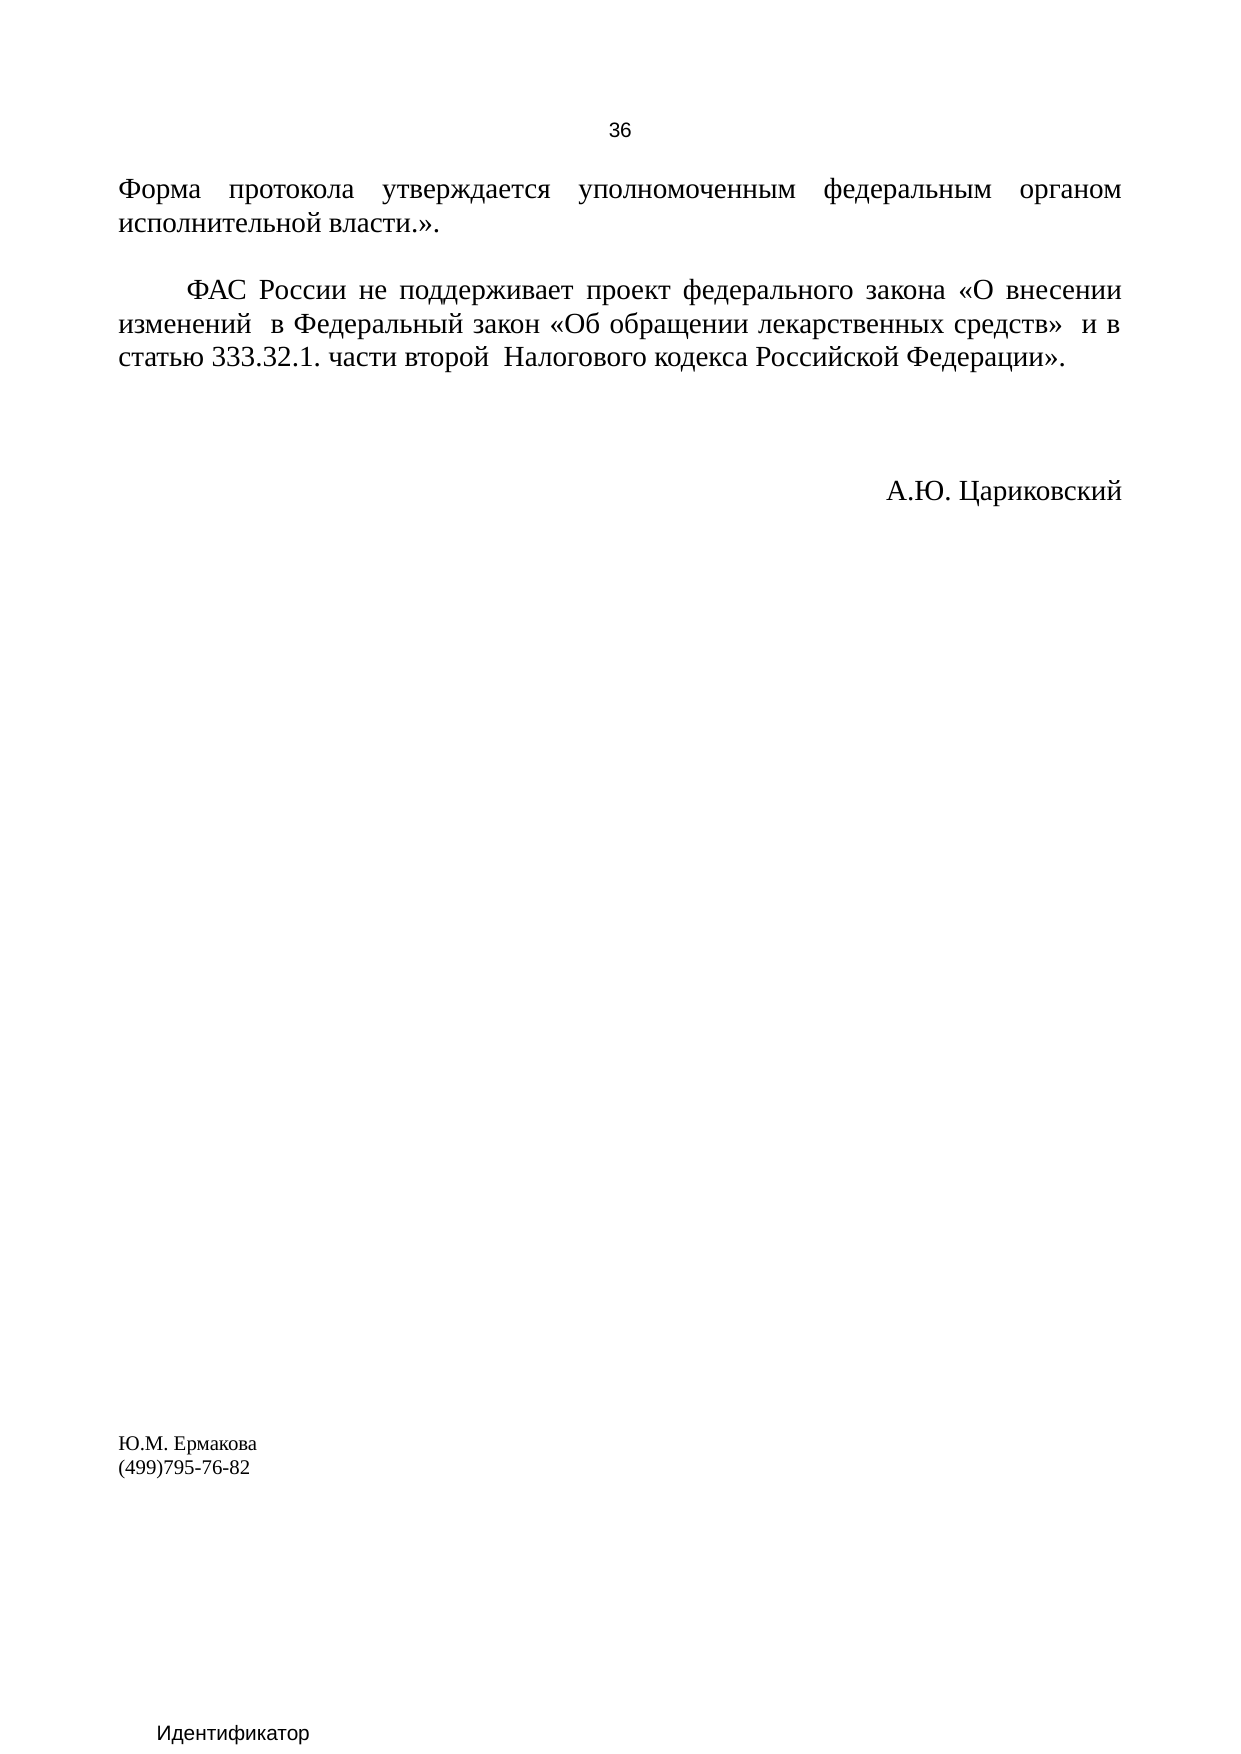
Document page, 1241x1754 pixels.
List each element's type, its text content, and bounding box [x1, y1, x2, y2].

text А.Ю. Цариковский [118, 473, 1122, 507]
text ФАС России не поддерживает проект федерального закона «О внесении изменений в Федеральный закон «Об обращении лекарственных средств» и в статью 333.32.1. части второй Налогового кодекса Российской Федерации». [118, 272, 1122, 373]
text Ю.М. Ермакова [118, 1431, 1122, 1455]
text (499)795-76-82 [118, 1455, 1122, 1479]
text Форма протокола утверждается уполномоченным федеральным органом исполнительной власти.». [118, 172, 1122, 239]
